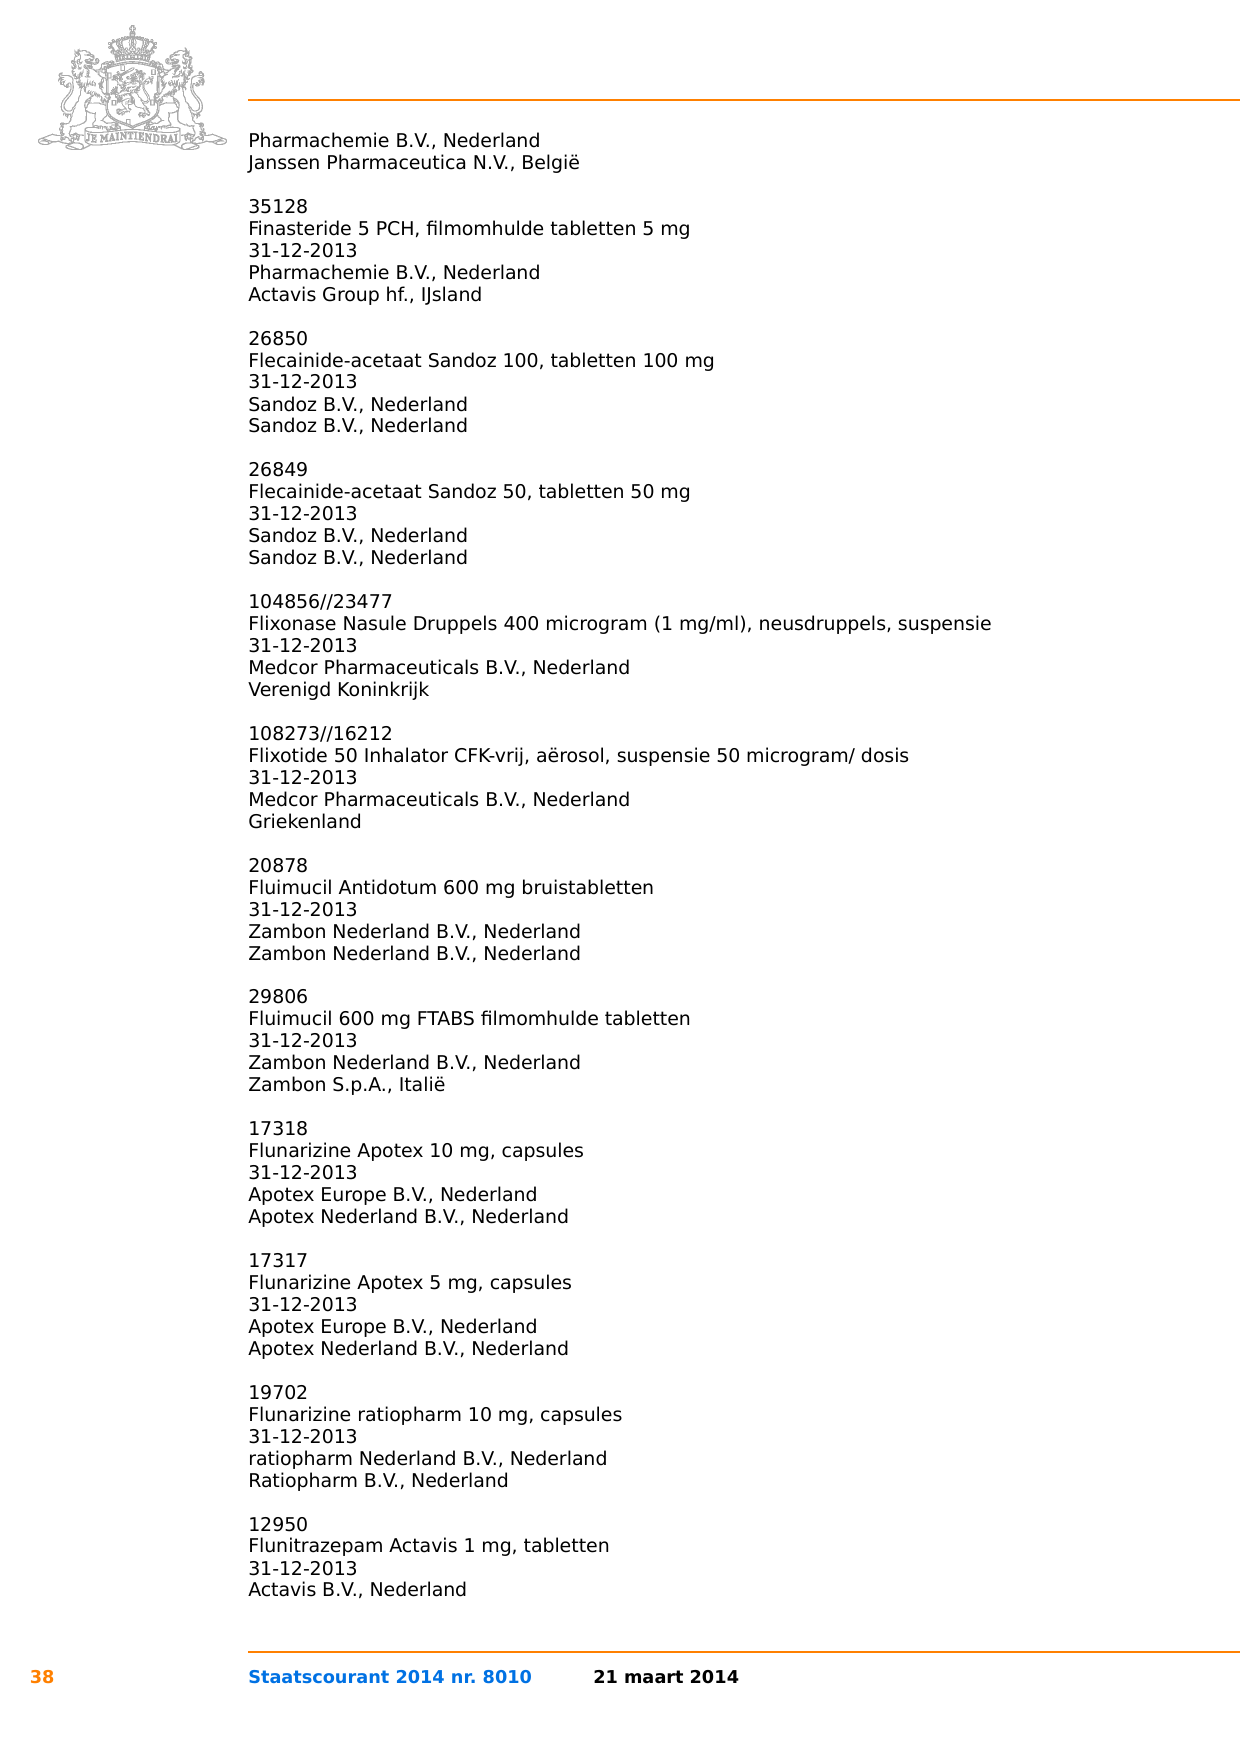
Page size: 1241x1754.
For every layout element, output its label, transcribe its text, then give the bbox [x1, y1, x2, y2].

text 31-12-2013 [248, 503, 1163, 525]
text Pharmachemie B.V., Nederland [248, 130, 1163, 152]
text 31-12-2013 [248, 635, 1163, 657]
text 31-12-2013 [248, 1294, 1163, 1316]
text Apotex Europe B.V., Nederland [248, 1316, 1163, 1338]
text 31-12-2013 [248, 1557, 1163, 1579]
text 31-12-2013 [248, 371, 1163, 393]
text Flecainide-acetaat Sandoz 50, tabletten 50 mg [248, 481, 1163, 503]
text Medcor Pharmaceuticals B.V., Nederland [248, 657, 1163, 679]
text Zambon Nederland B.V., Nederland [248, 942, 1163, 964]
text Flunarizine Apotex 5 mg, capsules [248, 1272, 1163, 1294]
text Actavis Group hf., IJsland [248, 284, 1163, 306]
text Flunarizine ratiopharm 10 mg, capsules [248, 1404, 1163, 1426]
text 29806 [248, 986, 1163, 1008]
text 104856//23477 [248, 591, 1163, 613]
text Sandoz B.V., Nederland [248, 547, 1163, 569]
text Apotex Nederland B.V., Nederland [248, 1206, 1163, 1228]
text 31-12-2013 [248, 1162, 1163, 1184]
text Finasteride 5 PCH, filmomhulde tabletten 5 mg [248, 218, 1163, 240]
text Apotex Nederland B.V., Nederland [248, 1338, 1163, 1360]
text ratiopharm Nederland B.V., Nederland [248, 1448, 1163, 1469]
text 12950 [248, 1513, 1163, 1535]
text Zambon Nederland B.V., Nederland [248, 1052, 1163, 1074]
text 26850 [248, 327, 1163, 349]
text 17318 [248, 1118, 1163, 1140]
text 19702 [248, 1382, 1163, 1404]
text 31-12-2013 [248, 1426, 1163, 1448]
picture [38, 25, 227, 150]
text 108273//16212 [248, 723, 1163, 745]
text Apotex Europe B.V., Nederland [248, 1184, 1163, 1206]
text 31-12-2013 [248, 1030, 1163, 1052]
text 31-12-2013 [248, 898, 1163, 921]
text Sandoz B.V., Nederland [248, 525, 1163, 547]
text Verenigd Koninkrijk [248, 679, 1163, 701]
text Flunitrazepam Actavis 1 mg, tabletten [248, 1535, 1163, 1557]
text Sandoz B.V., Nederland [248, 415, 1163, 437]
text Flecainide-acetaat Sandoz 100, tabletten 100 mg [248, 349, 1163, 371]
text 17317 [248, 1250, 1163, 1272]
text Ratiopharm B.V., Nederland [248, 1469, 1163, 1492]
text Flixonase Nasule Druppels 400 microgram (1 mg/ml), neusdruppels, suspensie [248, 613, 1163, 635]
text Janssen Pharmaceutica N.V., België [248, 152, 1163, 174]
text Sandoz B.V., Nederland [248, 393, 1163, 415]
text Zambon S.p.A., Italië [248, 1074, 1163, 1096]
text Flixotide 50 Inhalator CFK-vrij, aërosol, suspensie 50 microgram/ dosis [248, 745, 1163, 767]
text Medcor Pharmaceuticals B.V., Nederland [248, 789, 1163, 811]
text 31-12-2013 [248, 767, 1163, 789]
text Griekenland [248, 811, 1163, 833]
text 26849 [248, 459, 1163, 481]
text Actavis B.V., Nederland [248, 1579, 1163, 1601]
text Zambon Nederland B.V., Nederland [248, 921, 1163, 942]
text Flunarizine Apotex 10 mg, capsules [248, 1140, 1163, 1162]
text Fluimucil Antidotum 600 mg bruistabletten [248, 877, 1163, 898]
text Pharmachemie B.V., Nederland [248, 262, 1163, 284]
text Fluimucil 600 mg FTABS filmomhulde tabletten [248, 1008, 1163, 1030]
text 31-12-2013 [248, 240, 1163, 262]
text 20878 [248, 854, 1163, 877]
text 35128 [248, 196, 1163, 218]
